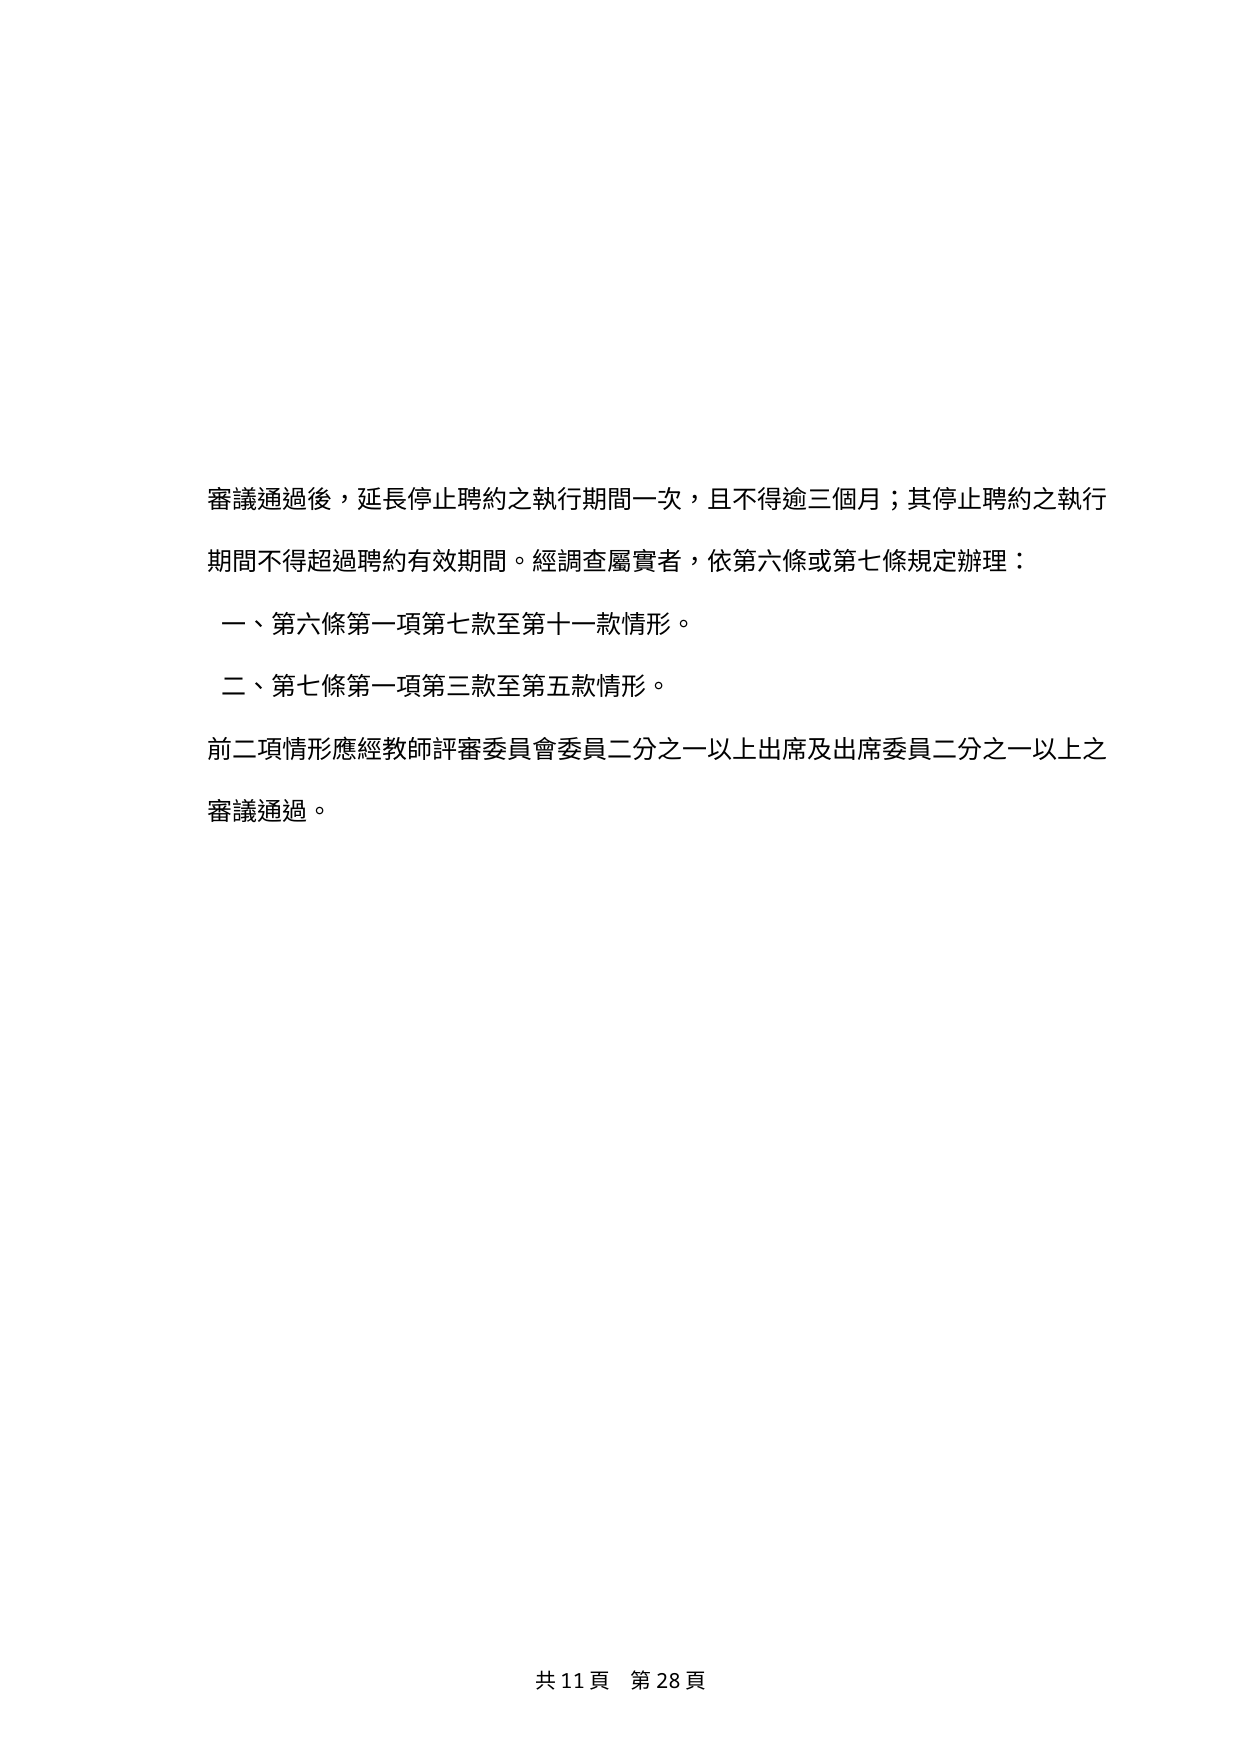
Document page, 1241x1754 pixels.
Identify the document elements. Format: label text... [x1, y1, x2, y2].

text 二、第七條第一項第三款至第五款情形。 [207, 643, 1122, 706]
text 審議通過後，延長停止聘約之執行期間一次，且不得逾三個月；其停止聘約之執行期間不得超過聘約有效期間。經調查屬實者，依第六條或第七條規定辦理： [207, 456, 1122, 581]
text 一、第六條第一項第七款至第十一款情形。 [207, 581, 1122, 643]
text 前二項情形應經教師評審委員會委員二分之一以上出席及出席委員二分之一以上之審議通過。 [207, 706, 1122, 831]
